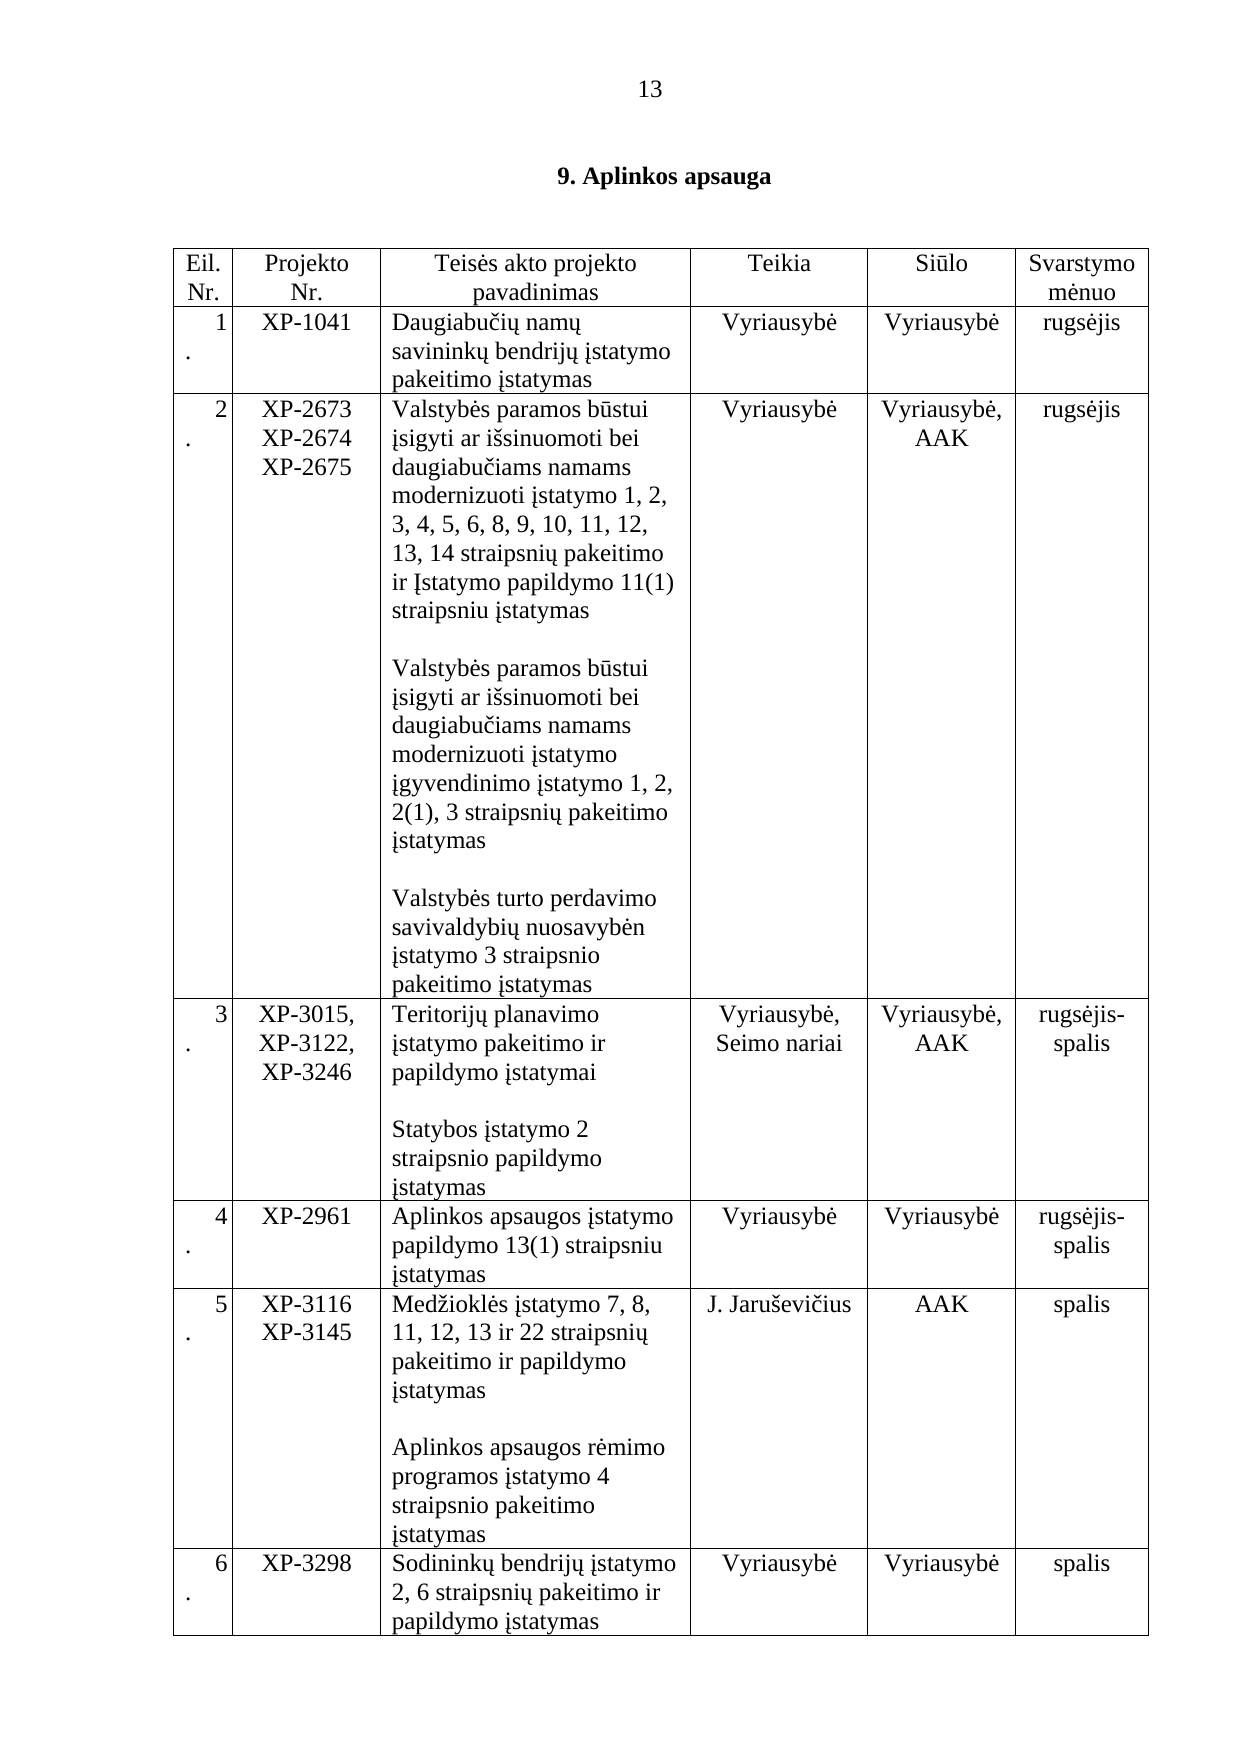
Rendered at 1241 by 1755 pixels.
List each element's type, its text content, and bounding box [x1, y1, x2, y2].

table_cell Vyriausybė [691, 394, 867, 998]
table_cell Sodininkų bendrijų įstatymo 2, 6 straipsnių pakeitimo ir papildymo įstatymas [381, 1549, 690, 1635]
table_cell 5. [174, 1289, 232, 1547]
table_cell rugsėjis- spalis [1016, 999, 1148, 1200]
table_cell Vyriausybė [691, 1201, 867, 1288]
table_cell 6. [174, 1549, 232, 1635]
table_cell Vyriausybė [868, 307, 1015, 393]
table_cell Aplinkos apsaugos įstatymo papildymo 13(1) straipsniu įstatymas [381, 1201, 690, 1288]
table_cell rugsėjis [1016, 307, 1148, 393]
table_header Eil. Nr. [174, 249, 232, 306]
table_cell XP-3298 [233, 1549, 380, 1635]
table_header Svarstymo mėnuo [1016, 249, 1148, 306]
table_cell AAK [868, 1289, 1015, 1547]
table_cell Vyriausybė [868, 1201, 1015, 1288]
table_cell Medžioklės įstatymo 7, 8, 11, 12, 13 ir 22 straipsnių pakeitimo ir papildymo įstatymas Aplinkos apsaugos rėmimo programos įstatymo 4 straipsnio pakeitimo įstatymas [381, 1289, 690, 1547]
table_cell 2. [174, 394, 232, 998]
text 9. Aplinkos apsauga [177, 161, 1152, 190]
table_cell Vyriausybė, Seimo nariai [691, 999, 867, 1200]
table_cell rugsėjis- spalis [1016, 1201, 1148, 1288]
table_cell XP-3116 XP-3145 [233, 1289, 380, 1547]
table_cell XP-2961 [233, 1201, 380, 1288]
table_header Projekto Nr. [233, 249, 380, 306]
table_cell Vyriausybė [868, 1549, 1015, 1635]
table_cell 3. [174, 999, 232, 1200]
table_cell rugsėjis [1016, 394, 1148, 998]
table_header Siūlo [868, 249, 1015, 306]
table_header Teikia [691, 249, 867, 306]
table_cell XP-1041 [233, 307, 380, 393]
table_cell XP-3015, XP-3122, XP-3246 [233, 999, 380, 1200]
table_cell 1. [174, 307, 232, 393]
table_cell spalis [1016, 1289, 1148, 1547]
table_cell spalis [1016, 1549, 1148, 1635]
table_cell Vyriausybė, AAK [868, 394, 1015, 998]
table_cell XP-2673 XP-2674 XP-2675 [233, 394, 380, 998]
table_cell Vyriausybė, AAK [868, 999, 1015, 1200]
table_cell Daugiabučių namų savininkų bendrijų įstatymo pakeitimo įstatymas [381, 307, 690, 393]
table_cell J. Jaruševičius [691, 1289, 867, 1547]
table_cell Vyriausybė [691, 307, 867, 393]
table_cell 4. [174, 1201, 232, 1288]
table_cell Valstybės paramos būstui įsigyti ar išsinuomoti bei daugiabučiams namams modernizuoti įstatymo 1, 2, 3, 4, 5, 6, 8, 9, 10, 11, 12, 13, 14 straipsnių pakeitimo ir Įstatymo papildymo 11(1) straipsniu įstatymas Valstybės paramos būstui įsigyti ar išsinuomoti bei daugiabučiams namams modernizuoti įstatymo įgyvendinimo įstatymo 1, 2, 2(1), 3 straipsnių pakeitimo įstatymas Valstybės turto perdavimo savivaldybių nuosavybėn įstatymo 3 straipsnio pakeitimo įstatymas [381, 394, 690, 998]
table_header Teisės akto projekto pavadinimas [381, 249, 690, 306]
table_cell Teritorijų planavimo įstatymo pakeitimo ir papildymo įstatymai Statybos įstatymo 2 straipsnio papildymo įstatymas [381, 999, 690, 1200]
table_cell Vyriausybė [691, 1549, 867, 1635]
